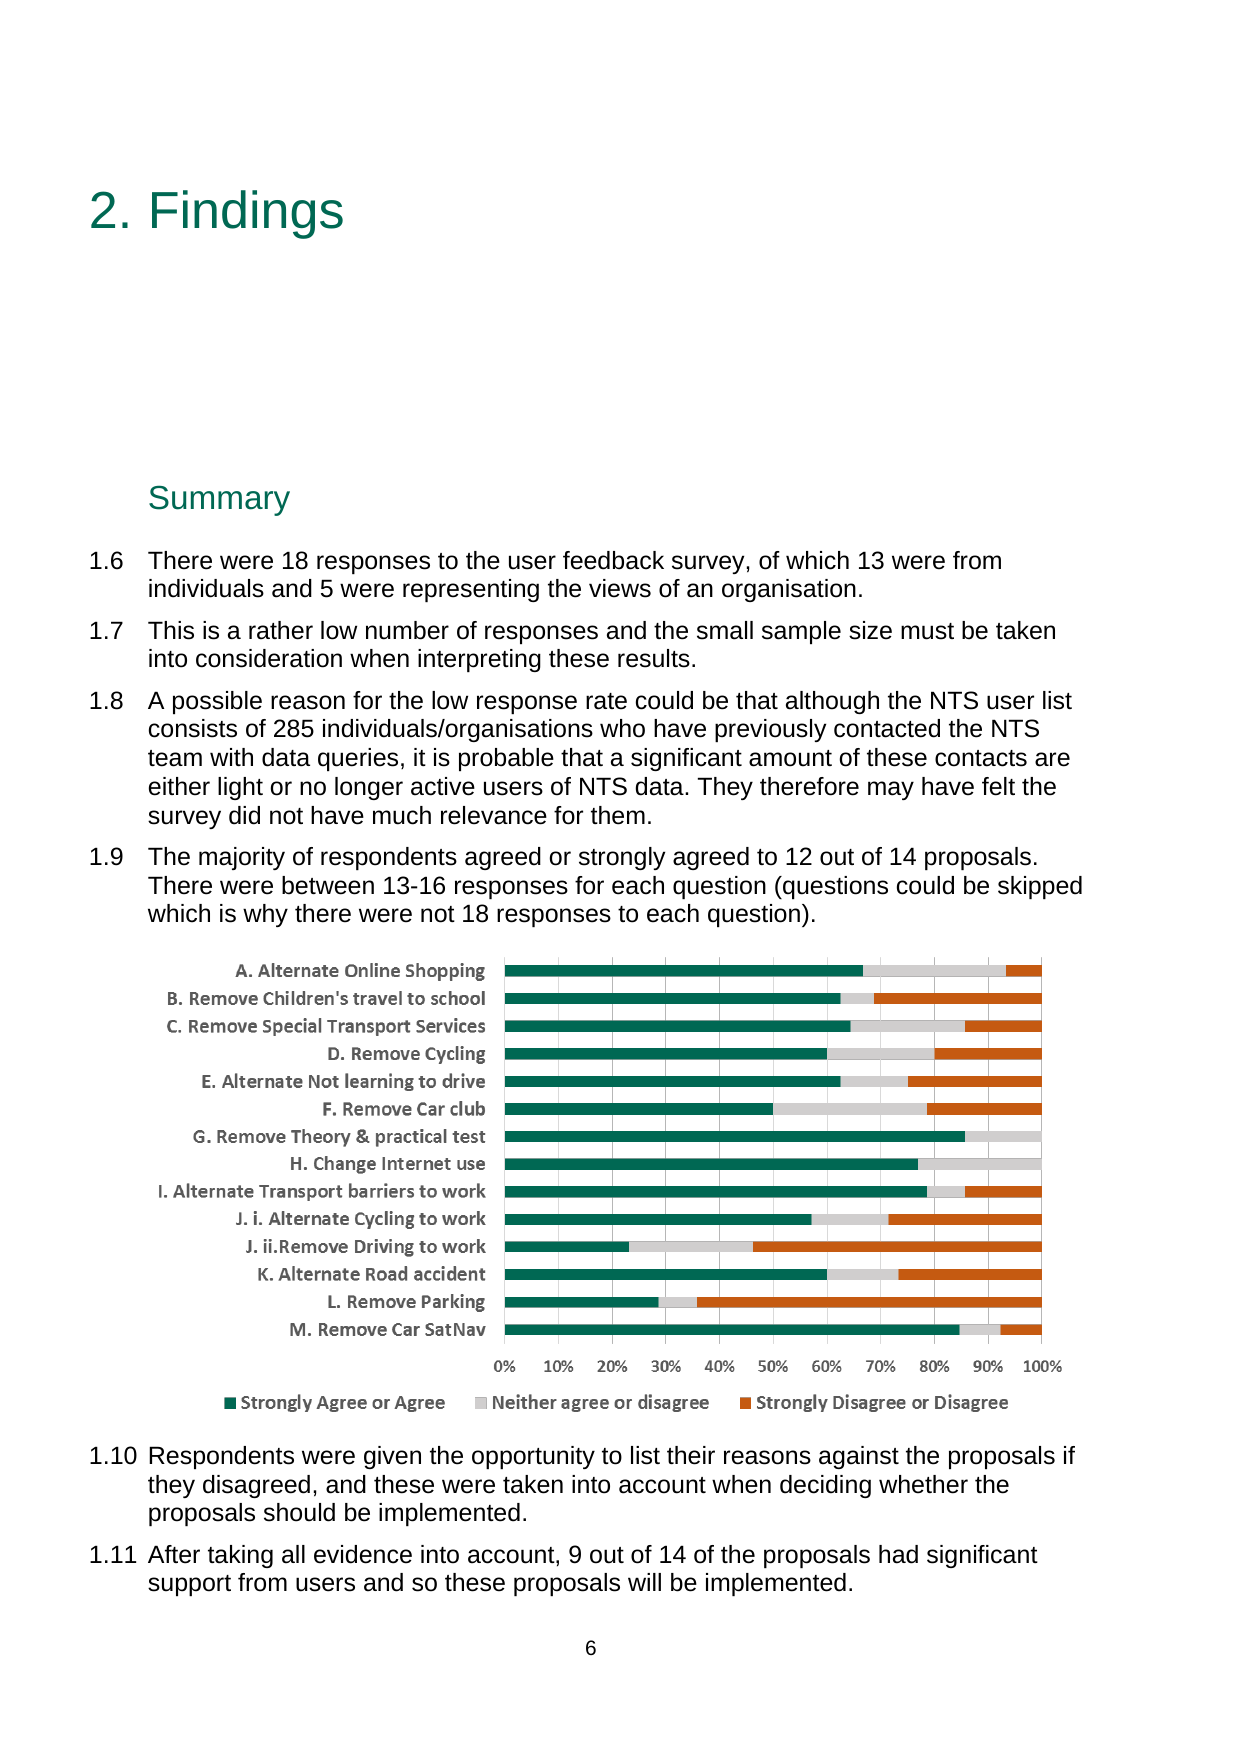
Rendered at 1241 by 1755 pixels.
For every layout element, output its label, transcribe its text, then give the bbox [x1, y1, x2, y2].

list Respondents were given the opportunity to list their reasons against the proposals if they disagreed, and these were taken into account when deciding whether the proposals should be implemented. [89, 1441, 1093, 1527]
list The majority of respondents agreed or strongly agreed to 12 out of 14 proposals. There were between 13-16 responses for each question (questions could be skipped which is why there were not 18 responses to each question). [89, 842, 1093, 928]
list After taking all evidence into account, 9 out of 14 of the proposals had significant support from users and so these proposals will be implemented. [89, 1539, 1093, 1597]
subtitle Findings [89, 179, 1093, 239]
subtitle Summary [148, 477, 1093, 516]
list This is a rather low number of responses and the small sample size must be taken into consideration when interpreting these results. [89, 616, 1093, 673]
list A possible reason for the low response rate could be that although the NTS user list consists of 285 individuals/organisations who have previously contacted the NTS team with data queries, it is probable that a significant amount of these contacts are either light or no longer active users of NTS data. They therefore may have felt the survey did not have much relevance for them. [89, 686, 1093, 829]
list There were 18 responses to the user feedback survey, of which 13 were from individuals and 5 were representing the views of an organisation. [89, 546, 1093, 603]
